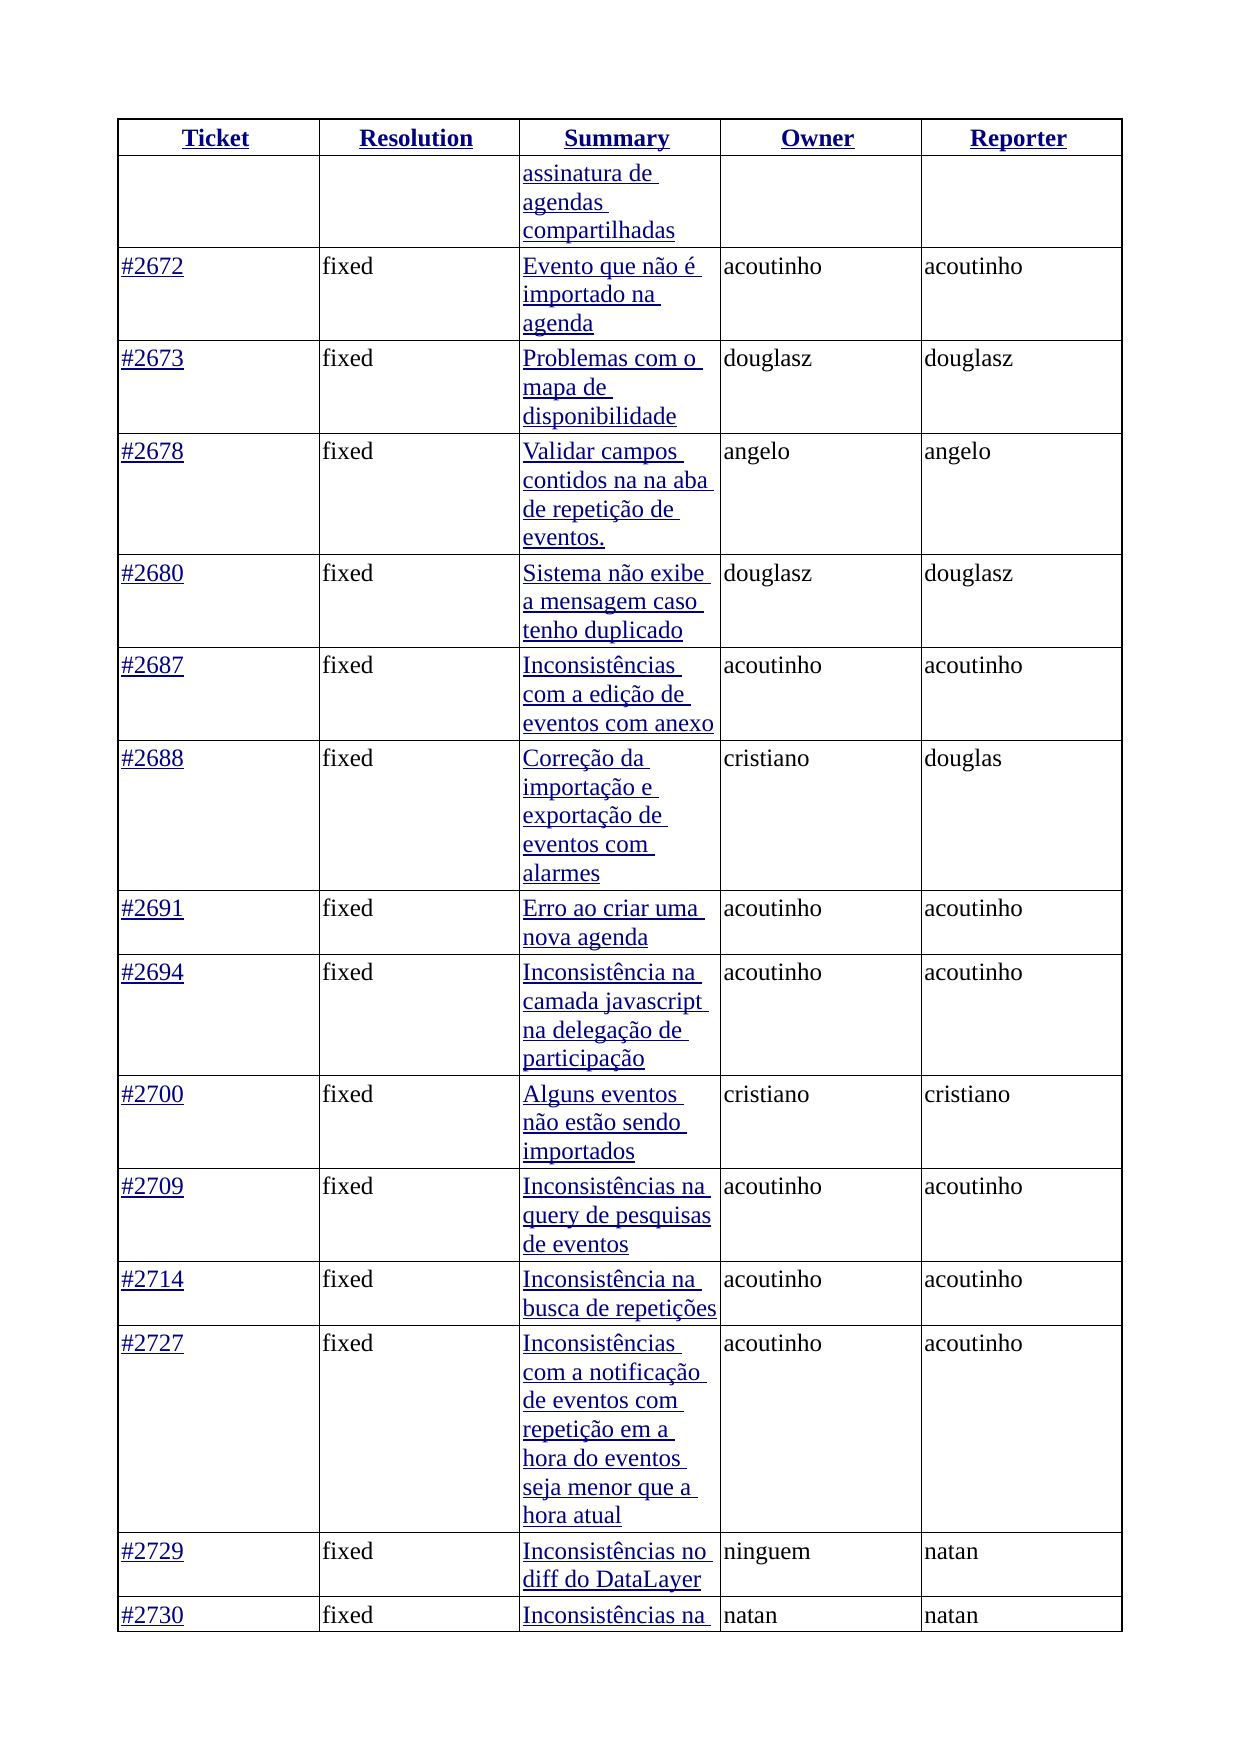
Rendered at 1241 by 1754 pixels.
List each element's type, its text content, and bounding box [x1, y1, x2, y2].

table_cell ninguem [721, 1533, 921, 1596]
table_cell fixed [320, 341, 519, 433]
table_cell #2694 [119, 955, 319, 1075]
table_cell Inconsistência na busca de repetições [520, 1262, 720, 1324]
table_header Ticket [119, 120, 319, 154]
table_cell douglasz [721, 555, 921, 647]
table_cell [922, 156, 1121, 247]
table_cell acoutinho [721, 248, 921, 340]
table_cell Sistema não exibe a mensagem caso tenho duplicado [520, 555, 720, 647]
table_cell assinatura de agendas compartilhadas [520, 156, 720, 247]
table_cell Inconsistências com a notificação de eventos com repetição em a hora do eventos seja menor que a hora atual [520, 1326, 720, 1532]
table_cell angelo [721, 434, 921, 554]
table_cell fixed [320, 648, 519, 739]
table_cell #2687 [119, 648, 319, 739]
table_cell Correção da importação e exportação de eventos com alarmes [520, 741, 720, 890]
table_cell cristiano [721, 1076, 921, 1168]
table_cell fixed [320, 1597, 519, 1631]
table_cell [320, 156, 519, 247]
table_cell acoutinho [922, 1326, 1121, 1532]
table_cell acoutinho [721, 648, 921, 739]
table_cell douglas [922, 741, 1121, 890]
table_header Owner [721, 120, 921, 154]
table_cell fixed [320, 891, 519, 954]
table_cell acoutinho [922, 891, 1121, 954]
table_cell Alguns eventos não estão sendo importados [520, 1076, 720, 1168]
table_cell douglasz [922, 341, 1121, 433]
table_cell acoutinho [922, 1169, 1121, 1261]
table_cell #2709 [119, 1169, 319, 1261]
table_cell cristiano [922, 1076, 1121, 1168]
table_cell acoutinho [721, 1326, 921, 1532]
table_cell Erro ao criar uma nova agenda [520, 891, 720, 954]
table_cell acoutinho [721, 1169, 921, 1261]
table_cell Evento que não é importado na agenda [520, 248, 720, 340]
table_cell #2672 [119, 248, 319, 340]
table_cell #2714 [119, 1262, 319, 1324]
table_cell #2730 [119, 1597, 319, 1631]
table_cell Inconsistência na camada javascript na delegação de participação [520, 955, 720, 1075]
table_cell fixed [320, 555, 519, 647]
table_cell fixed [320, 1169, 519, 1261]
table_header Reporter [922, 120, 1121, 154]
table_cell #2678 [119, 434, 319, 554]
table_cell [119, 156, 319, 247]
table_cell #2680 [119, 555, 319, 647]
table_cell #2729 [119, 1533, 319, 1596]
table_cell Inconsistências na [520, 1597, 720, 1631]
table_cell Inconsistências no diff do DataLayer [520, 1533, 720, 1596]
table_cell #2673 [119, 341, 319, 433]
table_cell fixed [320, 248, 519, 340]
table_cell douglasz [721, 341, 921, 433]
table_cell [721, 156, 921, 247]
table_cell fixed [320, 741, 519, 890]
table_cell Inconsistências na query de pesquisas de eventos [520, 1169, 720, 1261]
table_cell Inconsistências com a edição de eventos com anexo [520, 648, 720, 739]
table_cell acoutinho [922, 1262, 1121, 1324]
table_cell Problemas com o mapa de disponibilidade [520, 341, 720, 433]
table_cell fixed [320, 434, 519, 554]
table_cell fixed [320, 1533, 519, 1596]
table_cell #2691 [119, 891, 319, 954]
table_header Resolution [320, 120, 519, 154]
table_cell douglasz [922, 555, 1121, 647]
table_cell natan [922, 1597, 1121, 1631]
table_cell fixed [320, 1326, 519, 1532]
table_cell acoutinho [922, 955, 1121, 1075]
table_cell acoutinho [721, 891, 921, 954]
table_cell acoutinho [721, 955, 921, 1075]
table_cell #2727 [119, 1326, 319, 1532]
table_cell fixed [320, 955, 519, 1075]
table_cell acoutinho [922, 248, 1121, 340]
table_cell natan [922, 1533, 1121, 1596]
table_cell #2688 [119, 741, 319, 890]
table_cell fixed [320, 1076, 519, 1168]
table_cell fixed [320, 1262, 519, 1324]
table_cell cristiano [721, 741, 921, 890]
table_cell #2700 [119, 1076, 319, 1168]
table_cell Validar campos contidos na na aba de repetição de eventos. [520, 434, 720, 554]
table_header Summary [520, 120, 720, 154]
table_cell natan [721, 1597, 921, 1631]
table_cell acoutinho [721, 1262, 921, 1324]
table_cell acoutinho [922, 648, 1121, 739]
table_cell angelo [922, 434, 1121, 554]
